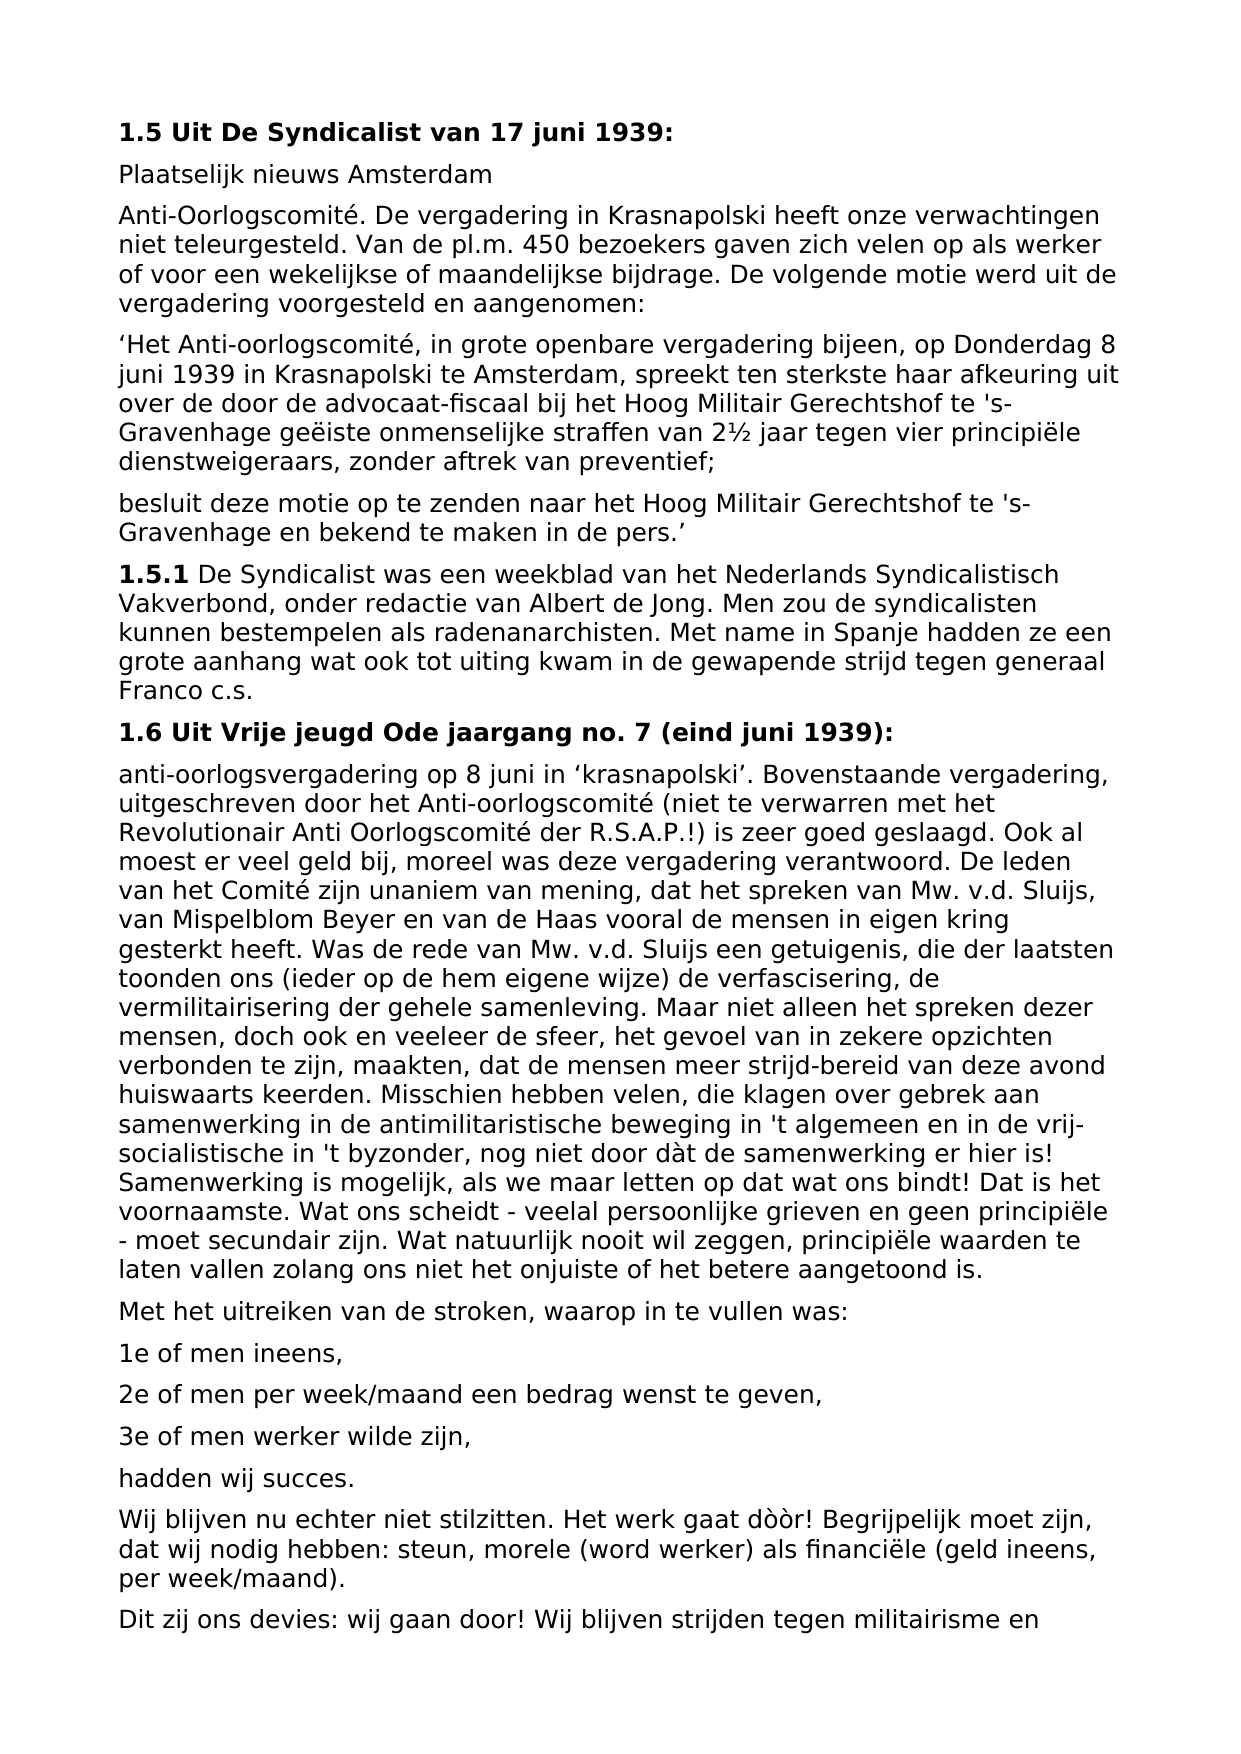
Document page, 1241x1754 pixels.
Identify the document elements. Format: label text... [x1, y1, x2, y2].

text 1.6 Uit Vrije jeugd Ode jaargang no. 7 (eind juni 1939): [118, 718, 1122, 747]
text anti-oorlogsvergadering op 8 juni in ‘krasnapolski’. Bovenstaande vergadering, uitgeschreven door het Anti-oorlogscomité (niet te verwarren met het Revolutionair Anti Oorlogscomité der R.S.A.P.!) is zeer goed geslaagd. Ook al moest er veel geld bij, moreel was deze vergadering verantwoord. De leden van het Comité zijn unaniem van mening, dat het spreken van Mw. v.d. Sluijs, van Mispelblom Beyer en van de Haas vooral de mensen in eigen kring gesterkt heeft. Was de rede van Mw. v.d. Sluijs een getuigenis, die der laatsten toonden ons (ieder op de hem eigene wijze) de verfascisering, de vermilitairisering der gehele samenleving. Maar niet alleen het spreken dezer mensen, doch ook en veeleer de sfeer, het gevoel van in zekere opzichten verbonden te zijn, maakten, dat de mensen meer strijd-bereid van deze avond huiswaarts keerden. Misschien hebben velen, die klagen over gebrek aan samenwerking in de antimilitaristische beweging in 't algemeen en in de vrij-socialistische in 't byzonder, nog niet door dàt de samenwerking er hier is! Samenwerking is mogelijk, als we maar letten op dat wat ons bindt! Dat is het voornaamste. Wat ons scheidt - veelal persoonlijke grieven en geen principiële - moet secundair zijn. Wat natuurlijk nooit wil zeggen, principiële waarden te laten vallen zolang ons niet het onjuiste of het betere aangetoond is. [118, 760, 1122, 1285]
text besluit deze motie op te zenden naar het Hoog Militair Gerechtshof te 's-Gravenhage en bekend te maken in de pers.’ [118, 489, 1122, 547]
text 1e of men ineens, [118, 1339, 1122, 1368]
text Anti-Oorlogscomité. De vergadering in Krasnapolski heeft onze verwachtingen niet teleurgesteld. Van de pl.m. 450 bezoekers gaven zich velen op als werker of voor een wekelijkse of maandelijkse bijdrage. De volgende motie werd uit de vergadering voorgesteld en aangenomen: [118, 201, 1122, 318]
text Met het uitreiken van de stroken, waarop in te vullen was: [118, 1297, 1122, 1326]
text ‘Het Anti-oorlogscomité, in grote openbare vergadering bijeen, op Donderdag 8 juni 1939 in Krasnapolski te Amsterdam, spreekt ten sterkste haar afkeuring uit over de door de advocaat-fiscaal bij het Hoog Militair Gerechtshof te 's-Gravenhage geëiste onmenselijke straffen van 2½ jaar tegen vier principiële dienstweigeraars, zonder aftrek van preventief; [118, 331, 1122, 476]
text Wij blijven nu echter niet stilzitten. Het werk gaat dòòr! Begrijpelijk moet zijn, dat wij nodig hebben: steun, morele (word werker) als financiële (geld ineens, per week/maand). [118, 1506, 1122, 1593]
text 2e of men per week/maand een bedrag wenst te geven, [118, 1381, 1122, 1410]
text 3e of men werker wilde zijn, [118, 1422, 1122, 1451]
text 1.5.1 De Syndicalist was een weekblad van het Nederlands Syndicalistisch Vakverbond, onder redactie van Albert de Jong. Men zou de syndicalisten kunnen bestempelen als radenanarchisten. Met name in Spanje hadden ze een grote aanhang wat ook tot uiting kwam in de gewapende strijd tegen generaal Franco c.s. [118, 560, 1122, 706]
text Dit zij ons devies: wij gaan door! Wij blijven strijden tegen militairisme en [118, 1606, 1122, 1635]
text hadden wij succes. [118, 1464, 1122, 1493]
text Plaatselijk nieuws Amsterdam [118, 160, 1122, 189]
text 1.5 Uit De Syndicalist van 17 juni 1939: [118, 118, 1122, 147]
